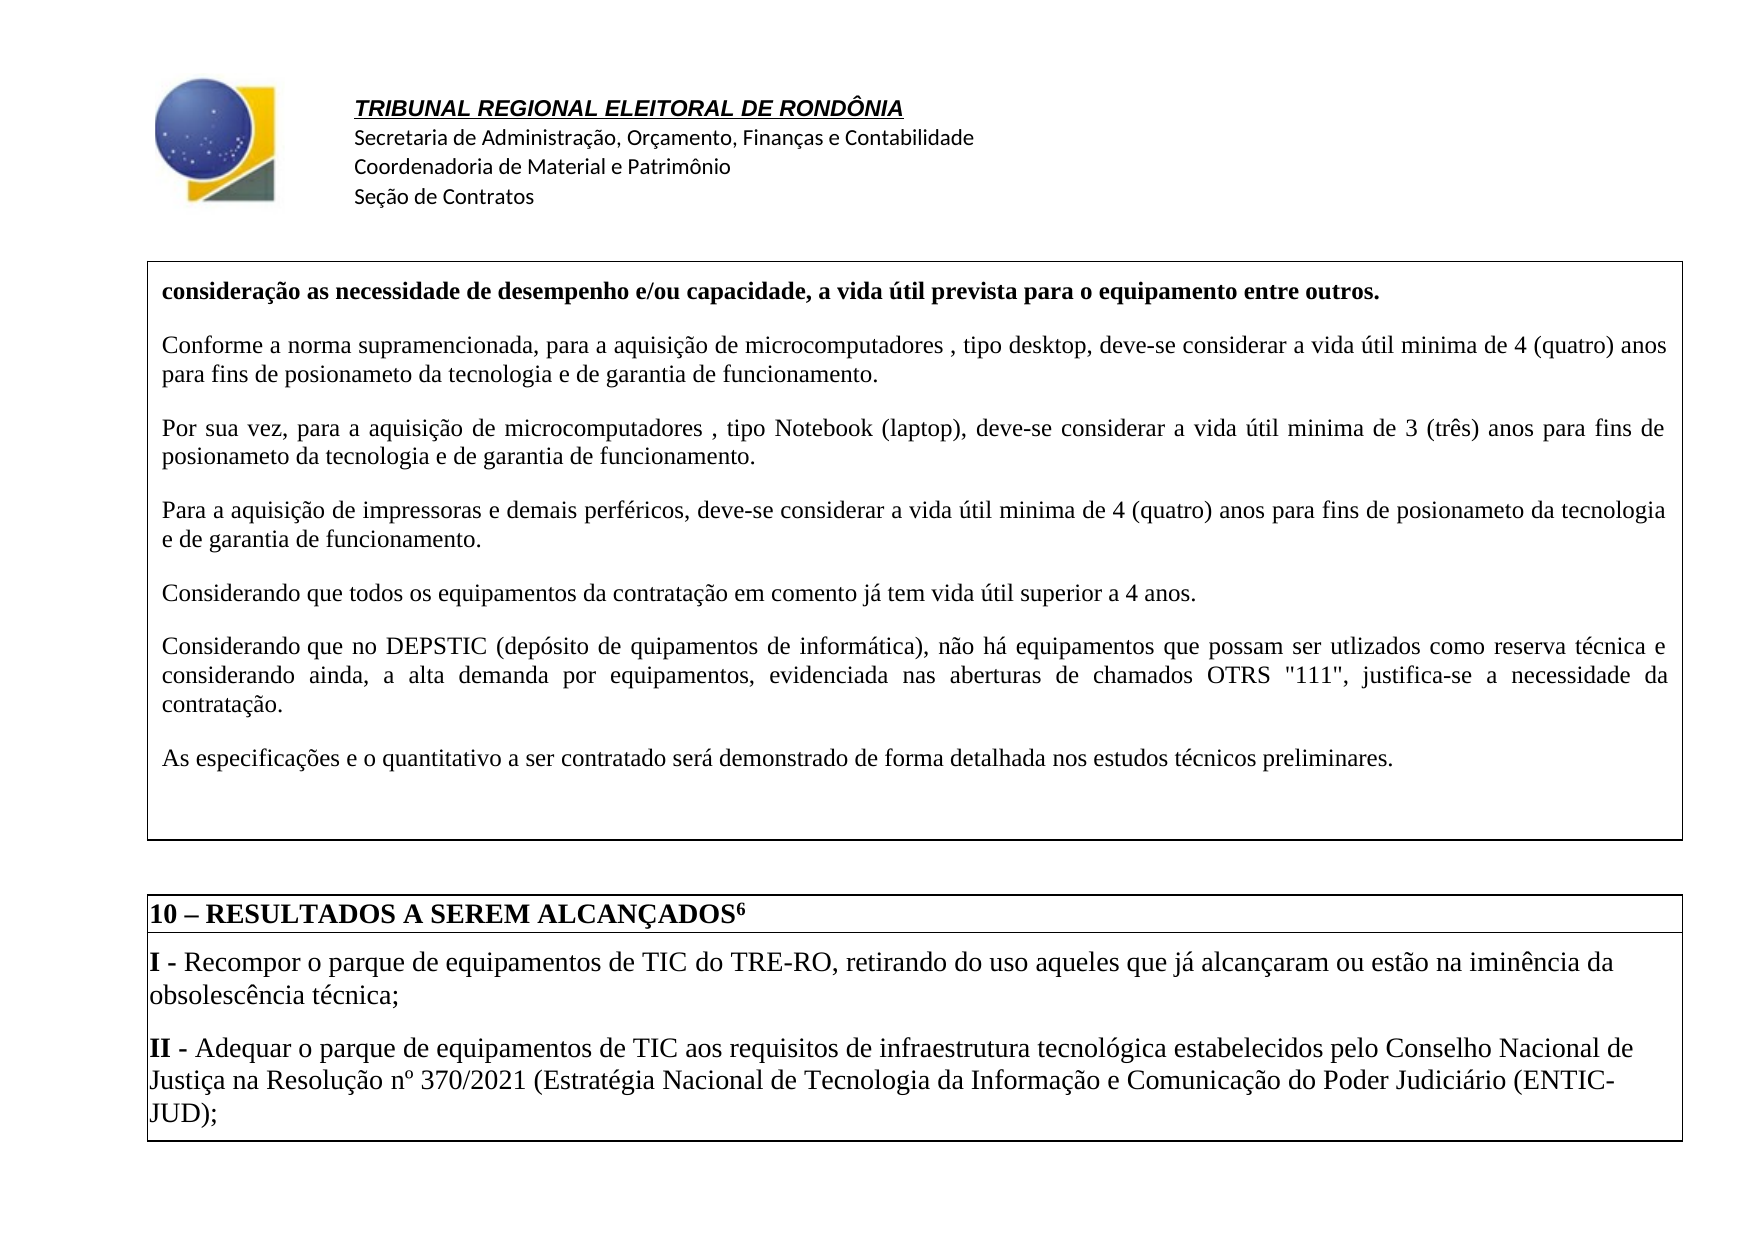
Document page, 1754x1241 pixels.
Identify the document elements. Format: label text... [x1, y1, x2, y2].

table_cell consideração as necessidade de desempenho e/ou capacidade, a vida útil prevista para o equipamento entre outros. Conforme a norma supramencionada, para a aquisição de microcomputadores , tipo desktop, deve-se considerar a vida útil minima de 4 (quatro) anos para fins de posionameto da tecnologia e de garantia de funcionamento. Por sua vez, para a aquisição de microcomputadores , tipo Notebook (laptop), deve-se considerar a vida útil minima de 3 (três) anos para fins de posionameto da tecnologia e de garantia de funcionamento. Para a aquisição de impressoras e demais perféricos, deve-se considerar a vida útil minima de 4 (quatro) anos para fins de posionameto da tecnologia e de garantia de funcionamento. Considerando que todos os equipamentos da contratação em comento já tem vida útil superior a 4 anos. Considerando que no DEPSTIC (depósito de quipamentos de informática), não há equipamentos que possam ser utlizados como reserva técnica e considerando ainda, a alta demanda por equipamentos, evidenciada nas aberturas de chamados OTRS "111", justifica-se a necessidade da contratação. As especificações e o quantitativo a ser contratado será demonstrado de forma detalhada nos estudos técnicos preliminares. [148, 262, 1682, 839]
table_cell I - Recompor o parque de equipamentos de TIC do TRE-RO, retirando do uso aqueles que já alcançaram ou estão na iminência da obsolescência técnica; II - Adequar o parque de equipamentos de TIC aos requisitos de infraestrutura tecnológica estabelecidos pelo Conselho Nacional de Justiça na Resolução nº 370/2021 (Estratégia Nacional de Tecnologia da Informação e Comunicação do Poder Judiciário (ENTIC-JUD); [148, 933, 1682, 1140]
table_header 10 – RESULTADOS A SEREM ALCANÇADOS6 [148, 896, 1682, 932]
